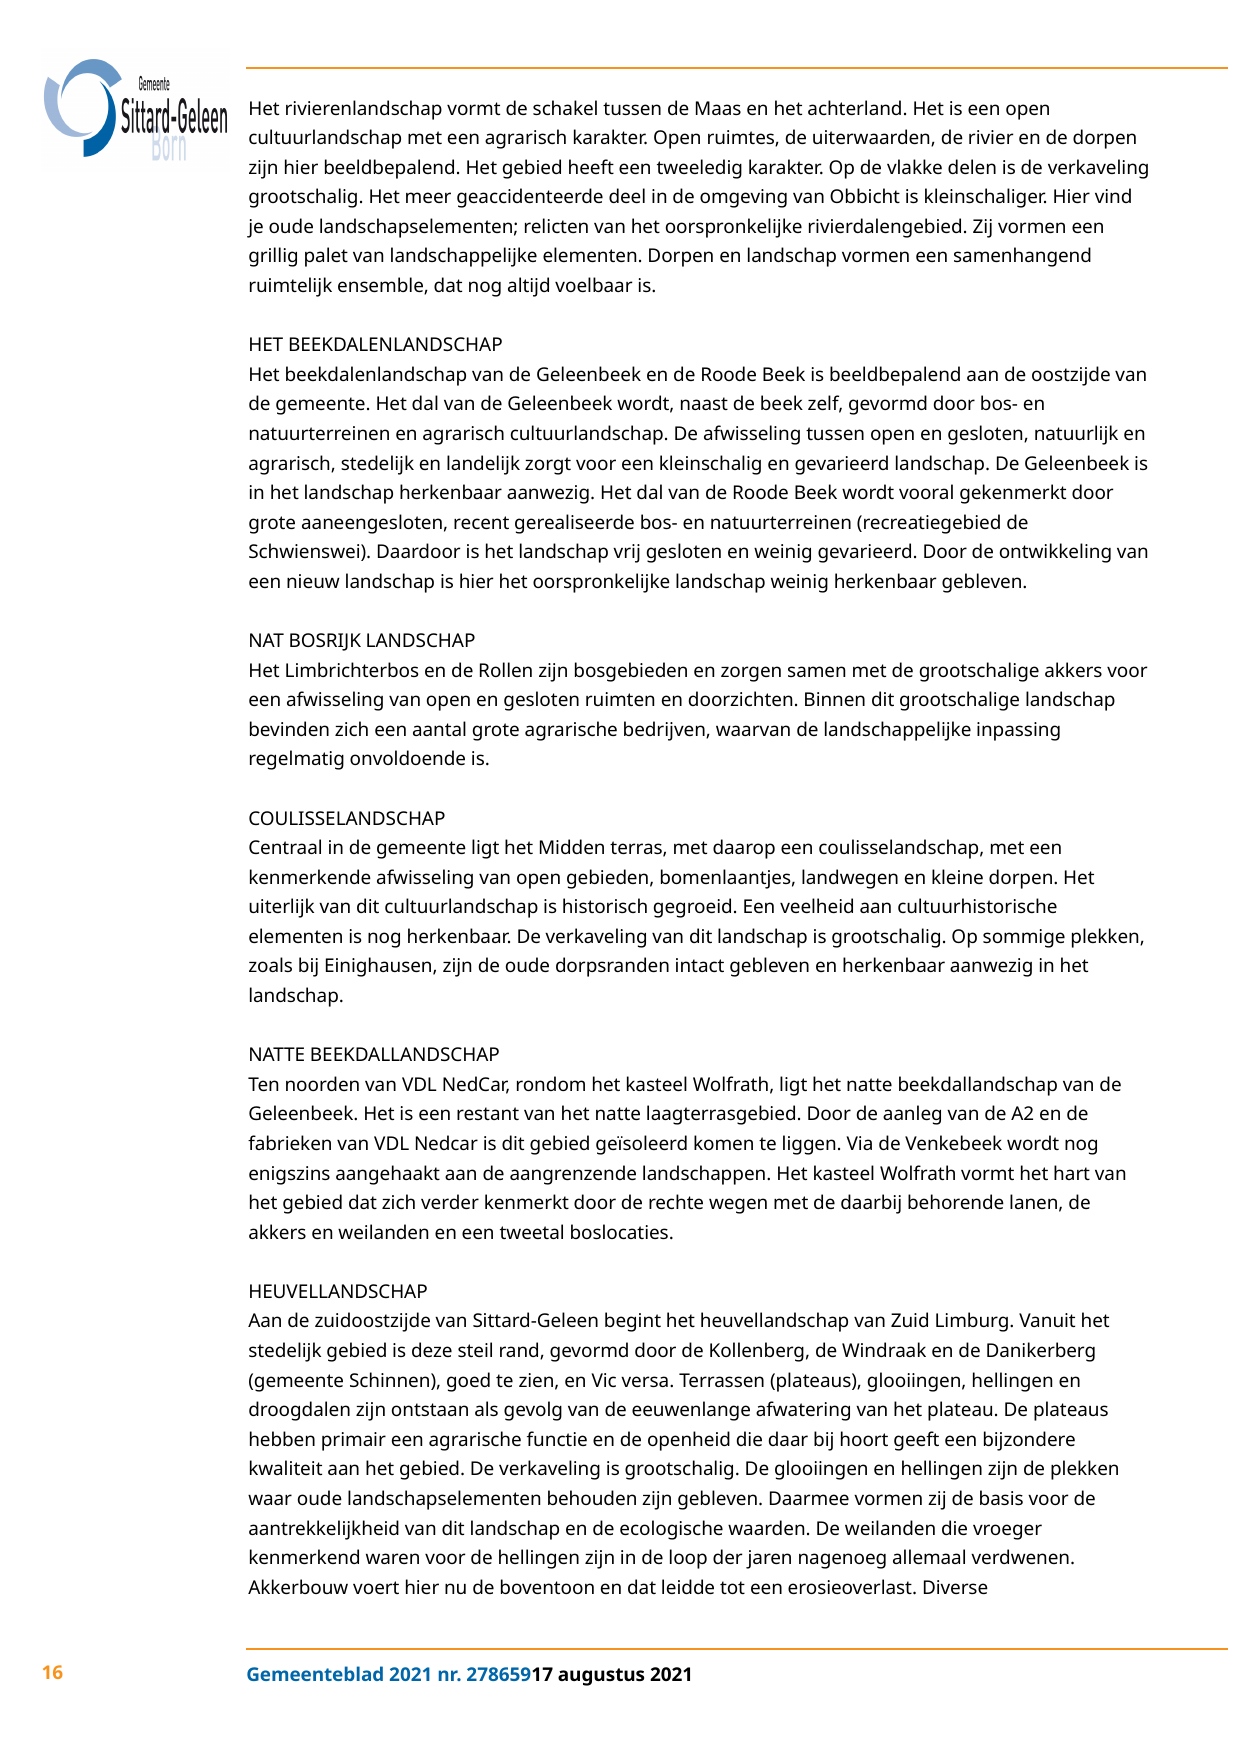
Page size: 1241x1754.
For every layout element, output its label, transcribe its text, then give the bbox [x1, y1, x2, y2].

picture [41, 47, 231, 172]
text NAT BOSRIJK LANDSCHAP [248, 627, 1152, 653]
text Ten noorden van VDL NedCar, rondom het kasteel Wolfrath, ligt het natte beekdallandschap van de Geleenbeek. Het is een restant van het natte laagterrasgebied. Door de aanleg van de A2 en de fabrieken van VDL Nedcar is dit gebied geïsoleerd komen te liggen. Via de Venkebeek wordt nog enigszins aangehaakt aan de aangrenzende landschappen. Het kasteel Wolfrath vormt het hart van het gebied dat zich verder kenmerkt door de rechte wegen met de daarbij behorende lanen, de akkers en weilanden en een tweetal boslocaties. [248, 1071, 1152, 1245]
text NATTE BEEKDALLANDSCHAP [248, 1041, 1152, 1067]
text Het beekdalenlandschap van de Geleenbeek en de Roode Beek is beeldbepalend aan de oostzijde van de gemeente. Het dal van de Geleenbeek wordt, naast de beek zelf, gevormd door bos- en natuurterreinen en agrarisch cultuurlandschap. De afwisseling tussen open en gesloten, natuurlijk en agrarisch, stedelijk en landelijk zorgt voor een kleinschalig en gevarieerd landschap. De Geleenbeek is in het landschap herkenbaar aanwezig. Het dal van de Roode Beek wordt vooral gekenmerkt door grote aaneengesloten, recent gerealiseerde bos- en natuurterreinen (recreatiegebied de Schwienswei). Daardoor is het landschap vrij gesloten en weinig gevarieerd. Door de ontwikkeling van een nieuw landschap is hier het oorspronkelijke landschap weinig herkenbaar gebleven. [248, 361, 1152, 594]
text HEUVELLANDSCHAP [248, 1278, 1152, 1304]
text Het Limbrichterbos en de Rollen zijn bosgebieden en zorgen samen met de grootschalige akkers voor een afwisseling van open en gesloten ruimten en doorzichten. Binnen dit grootschalige landschap bevinden zich een aantal grote agrarische bedrijven, waarvan de landschappelijke inpassing regelmatig onvoldoende is. [248, 657, 1152, 771]
text HET BEEKDALENLANDSCHAP [248, 331, 1152, 357]
text Het rivierenlandschap vormt de schakel tussen de Maas en het achterland. Het is een open cultuurlandschap met een agrarisch karakter. Open ruimtes, de uiterwaarden, de rivier en de dorpen zijn hier beeldbepalend. Het gebied heeft een tweeledig karakter. Op de vlakke delen is de verkaveling grootschalig. Het meer geaccidenteerde deel in de omgeving van Obbicht is kleinschaliger. Hier vind je oude landschapselementen; relicten van het oorspronkelijke rivierdalengebied. Zij vormen een grillig palet van landschappelijke elementen. Dorpen en landschap vormen een samenhangend ruimtelijk ensemble, dat nog altijd voelbaar is. [248, 95, 1152, 298]
text Aan de zuidoostzijde van Sittard-Geleen begint het heuvellandschap van Zuid Limburg. Vanuit het stedelijk gebied is deze steil rand, gevormd door de Kollenberg, de Windraak en de Danikerberg (gemeente Schinnen), goed te zien, en Vic versa. Terrassen (plateaus), glooiingen, hellingen en droogdalen zijn ontstaan als gevolg van de eeuwenlange afwatering van het plateau. De plateaus hebben primair een agrarische functie en de openheid die daar bij hoort geeft een bijzondere kwaliteit aan het gebied. De verkaveling is grootschalig. De glooiingen en hellingen zijn de plekken waar oude landschapselementen behouden zijn gebleven. Daarmee vormen zij de basis voor de aantrekkelijkheid van dit landschap en de ecologische waarden. De weilanden die vroeger kenmerkend waren voor de hellingen zijn in de loop der jaren nagenoeg allemaal verdwenen. Akkerbouw voert hier nu de boventoon en dat leidde tot een erosieoverlast. Diverse [248, 1308, 1152, 1600]
text COULISSELANDSCHAP [248, 805, 1152, 831]
text Centraal in de gemeente ligt het Midden terras, met daarop een coulisselandschap, met een kenmerkende afwisseling van open gebieden, bomenlaantjes, landwegen en kleine dorpen. Het uiterlijk van dit cultuurlandschap is historisch gegroeid. Een veelheid aan cultuurhistorische elementen is nog herkenbaar. De verkaveling van dit landschap is grootschalig. Op sommige plekken, zoals bij Einighausen, zijn de oude dorpsranden intact gebleven en herkenbaar aanwezig in het landschap. [248, 834, 1152, 1008]
